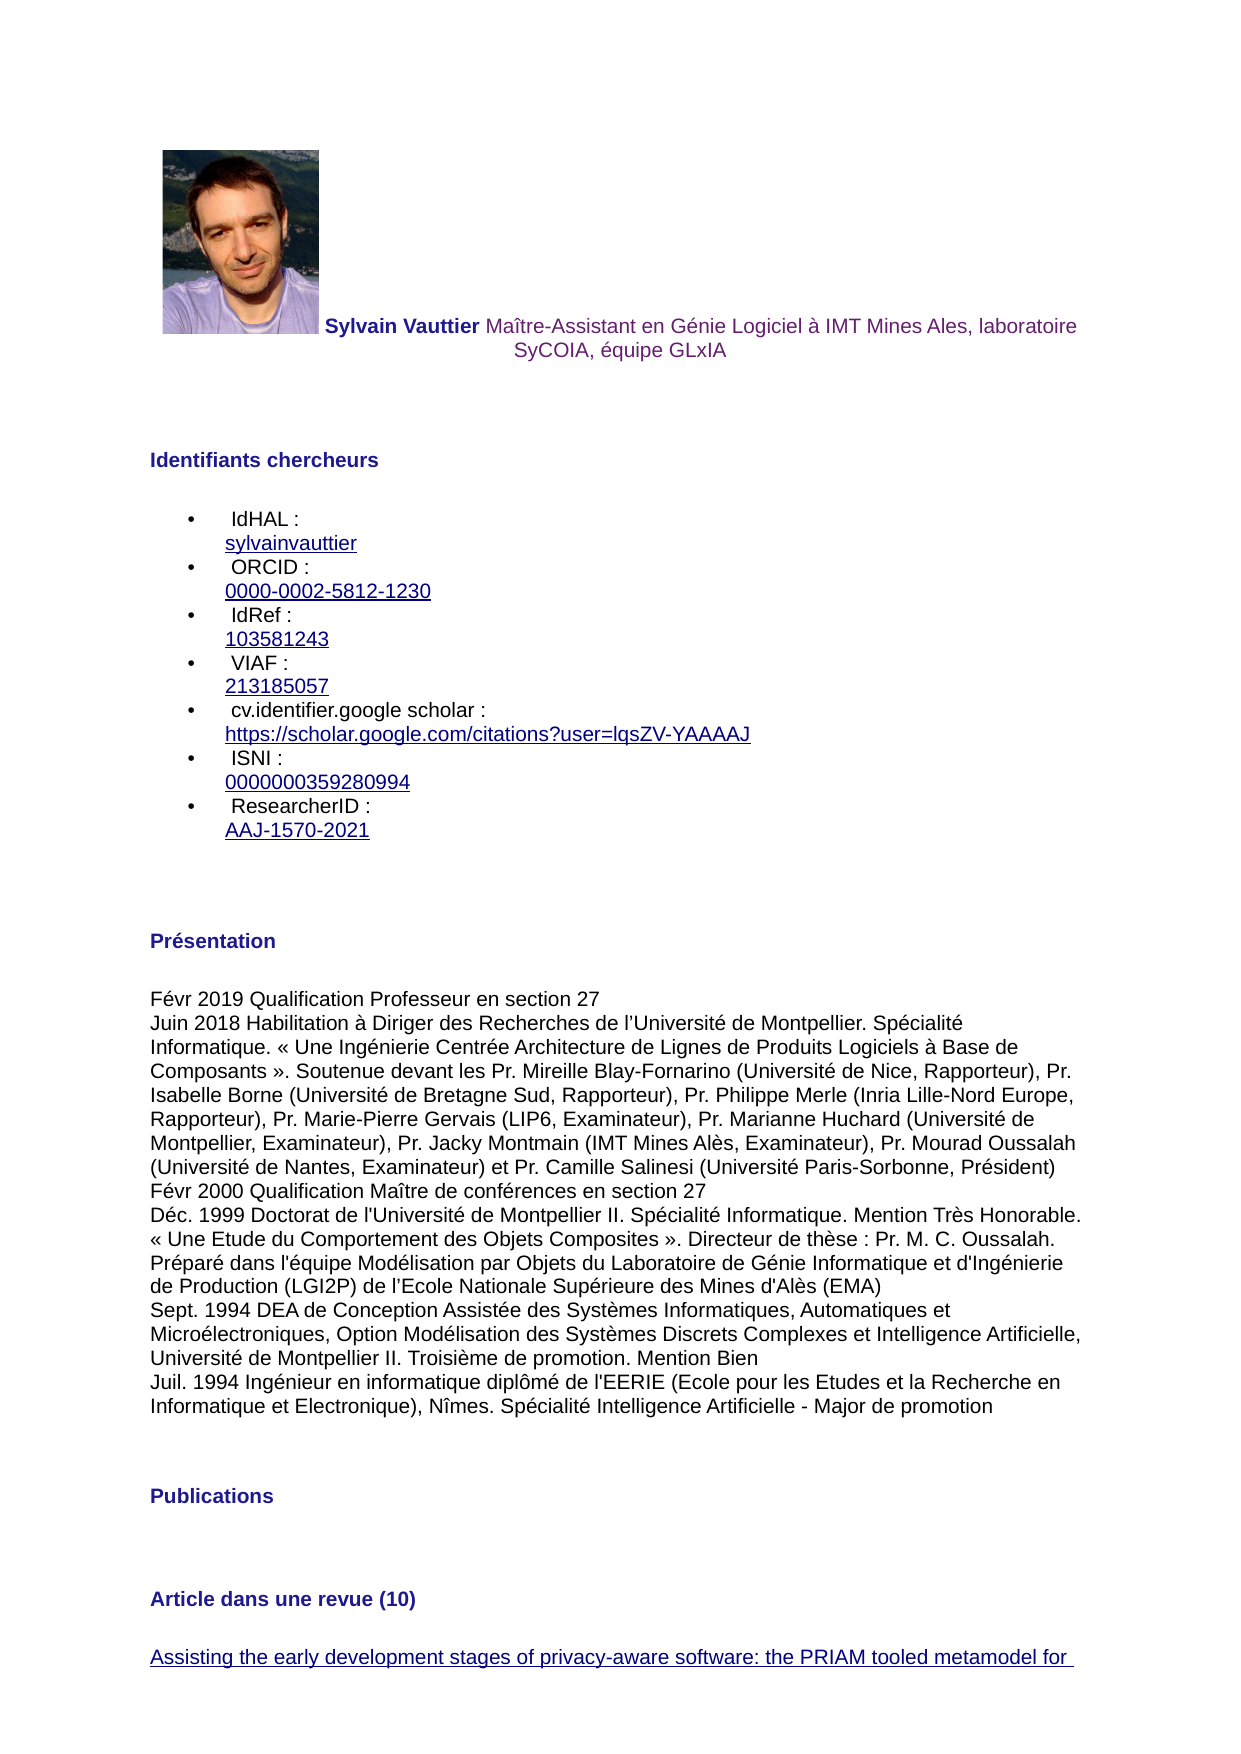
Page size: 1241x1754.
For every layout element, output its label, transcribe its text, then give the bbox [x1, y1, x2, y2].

list 103581243 [187, 626, 1090, 650]
list VIAF : [187, 650, 1090, 674]
subtitle Publications [150, 1484, 1090, 1508]
list AAJ-1570-2021 [187, 818, 1090, 842]
list ORCID : [187, 554, 1090, 578]
picture [162, 150, 319, 334]
table_header Assisting the early development stages of privacy-aware software: the PRIAM tooled metamodel for [150, 1645, 1090, 1669]
list 0000-0002-5812-1230 [187, 578, 1090, 602]
text Juil. 1994 Ingénieur en informatique diplômé de l'EERIE (Ecole pour les Etudes et la Recherche en Informatique et Electronique), Nîmes. Spécialité Intelligence Artificielle - Major de promotion [150, 1370, 1090, 1418]
list IdRef : [187, 602, 1090, 626]
subtitle Présentation [150, 928, 1090, 952]
list cv.identifier.google scholar : [187, 698, 1090, 722]
list 213185057 [187, 674, 1090, 698]
list ResearcherID : [187, 794, 1090, 818]
subtitle Identifiants chercheurs [150, 448, 1090, 472]
subtitle Sylvain Vauttier Maître-Assistant en Génie Logiciel à IMT Mines Ales, laboratoire SyCOIA, équipe GLxIA [150, 150, 1090, 362]
list sylvainvauttier [187, 531, 1090, 554]
list IdHAL : [187, 507, 1090, 531]
subtitle Article dans une revue (10) [150, 1587, 1090, 1611]
list 0000000359280994 [187, 770, 1090, 794]
list https://scholar.google.com/citations?user=lqsZV-YAAAAJ [187, 722, 1090, 746]
list ISNI : [187, 746, 1090, 770]
text Déc. 1999 Doctorat de l'Université de Montpellier II. Spécialité Informatique. Mention Très Honorable. « Une Etude du Comportement des Objets Composites ». Directeur de thèse : Pr. M. C. Oussalah. Préparé dans l'équipe Modélisation par Objets du Laboratoire de Génie Informatique et d'Ingénierie de Production (LGI2P) de l’Ecole Nationale Supérieure des Mines d'Alès (EMA) [150, 1202, 1090, 1298]
text Févr 2019 Qualification Professeur en section 27 [150, 987, 1090, 1011]
text Sept. 1994 DEA de Conception Assistée des Systèmes Informatiques, Automatiques et Microélectroniques, Option Modélisation des Systèmes Discrets Complexes et Intelligence Artificielle, Université de Montpellier II. Troisième de promotion. Mention Bien [150, 1298, 1090, 1370]
text Juin 2018 Habilitation à Diriger des Recherches de l’Université de Montpellier. Spécialité Informatique. « Une Ingénierie Centrée Architecture de Lignes de Produits Logiciels à Base de Composants ». Soutenue devant les Pr. Mireille Blay-Fornarino (Université de Nice, Rapporteur), Pr. Isabelle Borne (Université de Bretagne Sud, Rapporteur), Pr. Philippe Merle (Inria Lille-Nord Europe, Rapporteur), Pr. Marie-Pierre Gervais (LIP6, Examinateur), Pr. Marianne Huchard (Université de Montpellier, Examinateur), Pr. Jacky Montmain (IMT Mines Alès, Examinateur), Pr. Mourad Oussalah (Université de Nantes, Examinateur) et Pr. Camille Salinesi (Université Paris-Sorbonne, Président) [150, 1011, 1090, 1178]
text Févr 2000 Qualification Maître de conférences en section 27 [150, 1178, 1090, 1202]
